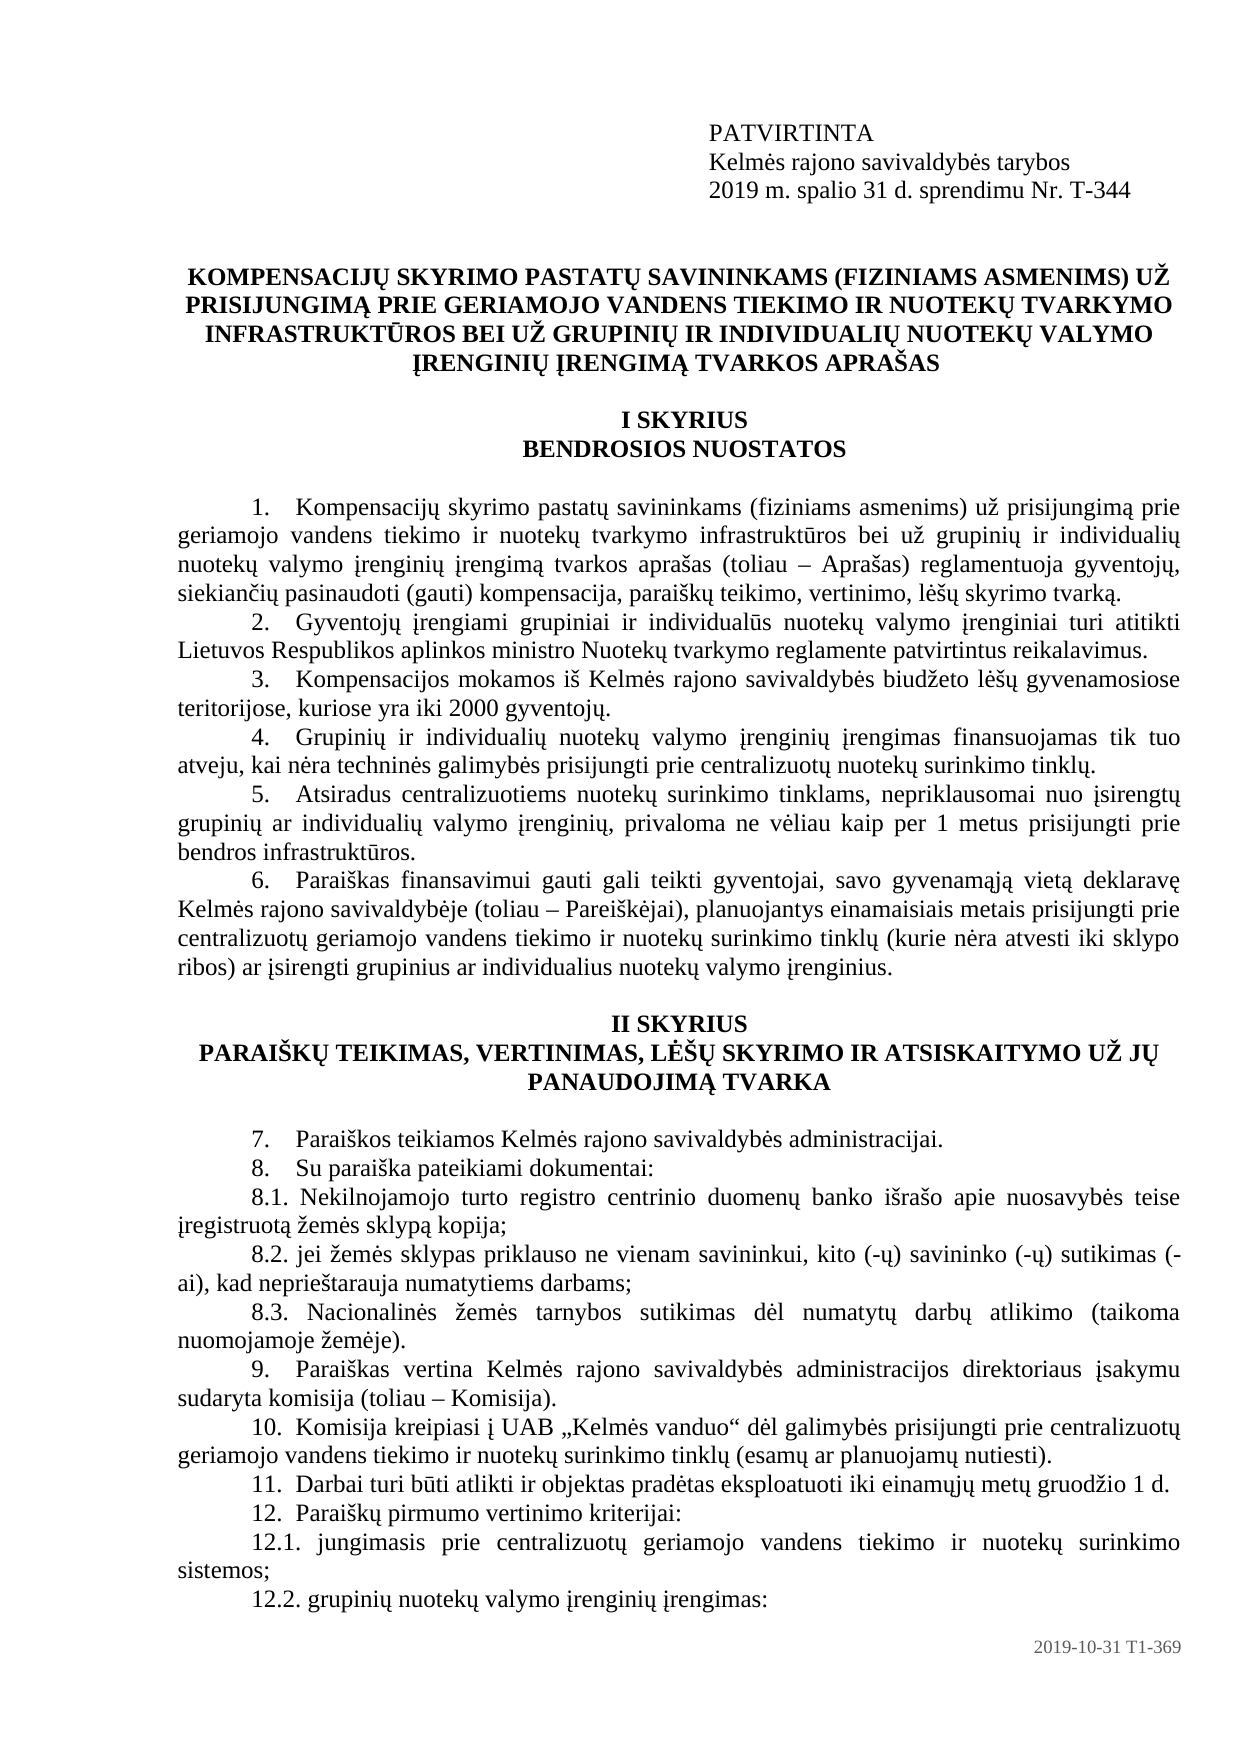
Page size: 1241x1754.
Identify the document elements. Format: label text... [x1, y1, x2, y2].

text Kelmės rajono savivaldybės tarybos [709, 147, 1181, 176]
text 12.1. jungimasis prie centralizuotų geriamojo vandens tiekimo ir nuotekų surinkimo sistemos; [177, 1527, 1181, 1584]
text 2019 m. spalio 31 d. sprendimu Nr. T-344 [709, 176, 1181, 204]
text 3. Kompensacijos mokamos iš Kelmės rajono savivaldybės biudžeto lėšų gyvenamosiose teritorijose, kuriose yra iki 2000 gyventojų. [177, 664, 1181, 722]
text II SKYRIUS [177, 1009, 1181, 1038]
text 9. Paraiškas vertina Kelmės rajono savivaldybės administracijos direktoriaus įsakymu sudaryta komisija (toliau – Komisija). [177, 1354, 1181, 1412]
text PARAIŠKŲ TEIKIMAS, VERTINIMAS, LĖŠŲ SKYRIMO IR ATSISKAITYMO UŽ JŲ PANAUDOJIMĄ TVARKA [177, 1038, 1181, 1096]
text 1. Kompensacijų skyrimo pastatų savininkams (fiziniams asmenims) už prisijungimą prie geriamojo vandens tiekimo ir nuotekų tvarkymo infrastruktūros bei už grupinių ir individualių nuotekų valymo įrenginių įrengimą tvarkos aprašas (toliau – Aprašas) reglamentuoja gyventojų, siekiančių pasinaudoti (gauti) kompensacija, paraiškų teikimo, vertinimo, lėšų skyrimo tvarką. [177, 492, 1181, 607]
text 5. Atsiradus centralizuotiems nuotekų surinkimo tinklams, nepriklausomai nuo įsirengtų grupinių ar individualių valymo įrenginių, privaloma ne vėliau kaip per 1 metus prisijungti prie bendros infrastruktūros. [177, 779, 1181, 866]
text 12. Paraiškų pirmumo vertinimo kriterijai: [177, 1498, 1181, 1527]
text 8.1. Nekilnojamojo turto registro centrinio duomenų banko išrašo apie nuosavybės teise įregistruotą žemės sklypą kopija; [177, 1182, 1181, 1239]
text 12.2. grupinių nuotekų valymo įrenginių įrengimas: [177, 1584, 1181, 1613]
text 10. Komisija kreipiasi į UAB „Kelmės vanduo“ dėl galimybės prisijungti prie centralizuotų geriamojo vandens tiekimo ir nuotekų surinkimo tinklų (esamų ar planuojamų nutiesti). [177, 1412, 1181, 1469]
text BENDROSIOS NUOSTATOS [177, 434, 1191, 463]
text 8.2. jei žemės sklypas priklauso ne vienam savininkui, kito (-ų) savininko (-ų) sutikimas (-ai), kad neprieštarauja numatytiems darbams; [177, 1239, 1181, 1297]
text PATVIRTINTA [709, 118, 1181, 147]
text 8.3. Nacionalinės žemės tarnybos sutikimas dėl numatytų darbų atlikimo (taikoma nuomojamoje žemėje). [177, 1297, 1181, 1354]
text 6. Paraiškas finansavimui gauti gali teikti gyventojai, savo gyvenamąją vietą deklaravę Kelmės rajono savivaldybėje (toliau – Pareiškėjai), planuojantys einamaisiais metais prisijungti prie centralizuotų geriamojo vandens tiekimo ir nuotekų surinkimo tinklų (kurie nėra atvesti iki sklypo ribos) ar įsirengti grupinius ar individualius nuotekų valymo įrenginius. [177, 866, 1181, 981]
text 2. Gyventojų įrengiami grupiniai ir individualūs nuotekų valymo įrenginiai turi atitikti Lietuvos Respublikos aplinkos ministro Nuotekų tvarkymo reglamente patvirtintus reikalavimus. [177, 607, 1181, 664]
text 8. Su paraiška pateikiami dokumentai: [251, 1153, 1181, 1182]
text 4. Grupinių ir individualių nuotekų valymo įrenginių įrengimas finansuojamas tik tuo atveju, kai nėra techninės galimybės prisijungti prie centralizuotų nuotekų surinkimo tinklų. [177, 722, 1181, 779]
text 11. Darbai turi būti atlikti ir objektas pradėtas eksploatuoti iki einamųjų metų gruodžio 1 d. [177, 1469, 1181, 1498]
text I SKYRIUS [177, 406, 1191, 434]
text KOMPENSACIJŲ SKYRIMO PASTATŲ SAVININKAMS (FIZINIAMS ASMENIMS) UŽ PRISIJUNGIMĄ PRIE GERIAMOJO VANDENS TIEKIMO IR NUOTEKŲ TVARKYMO INFRASTRUKTŪROS BEI UŽ GRUPINIŲ IR INDIVIDUALIŲ NUOTEKŲ VALYMO ĮRENGINIŲ ĮRENGIMĄ TVARKOS APRAŠAS [177, 262, 1181, 377]
text 7. Paraiškos teikiamos Kelmės rajono savivaldybės administracijai. [251, 1124, 1181, 1153]
